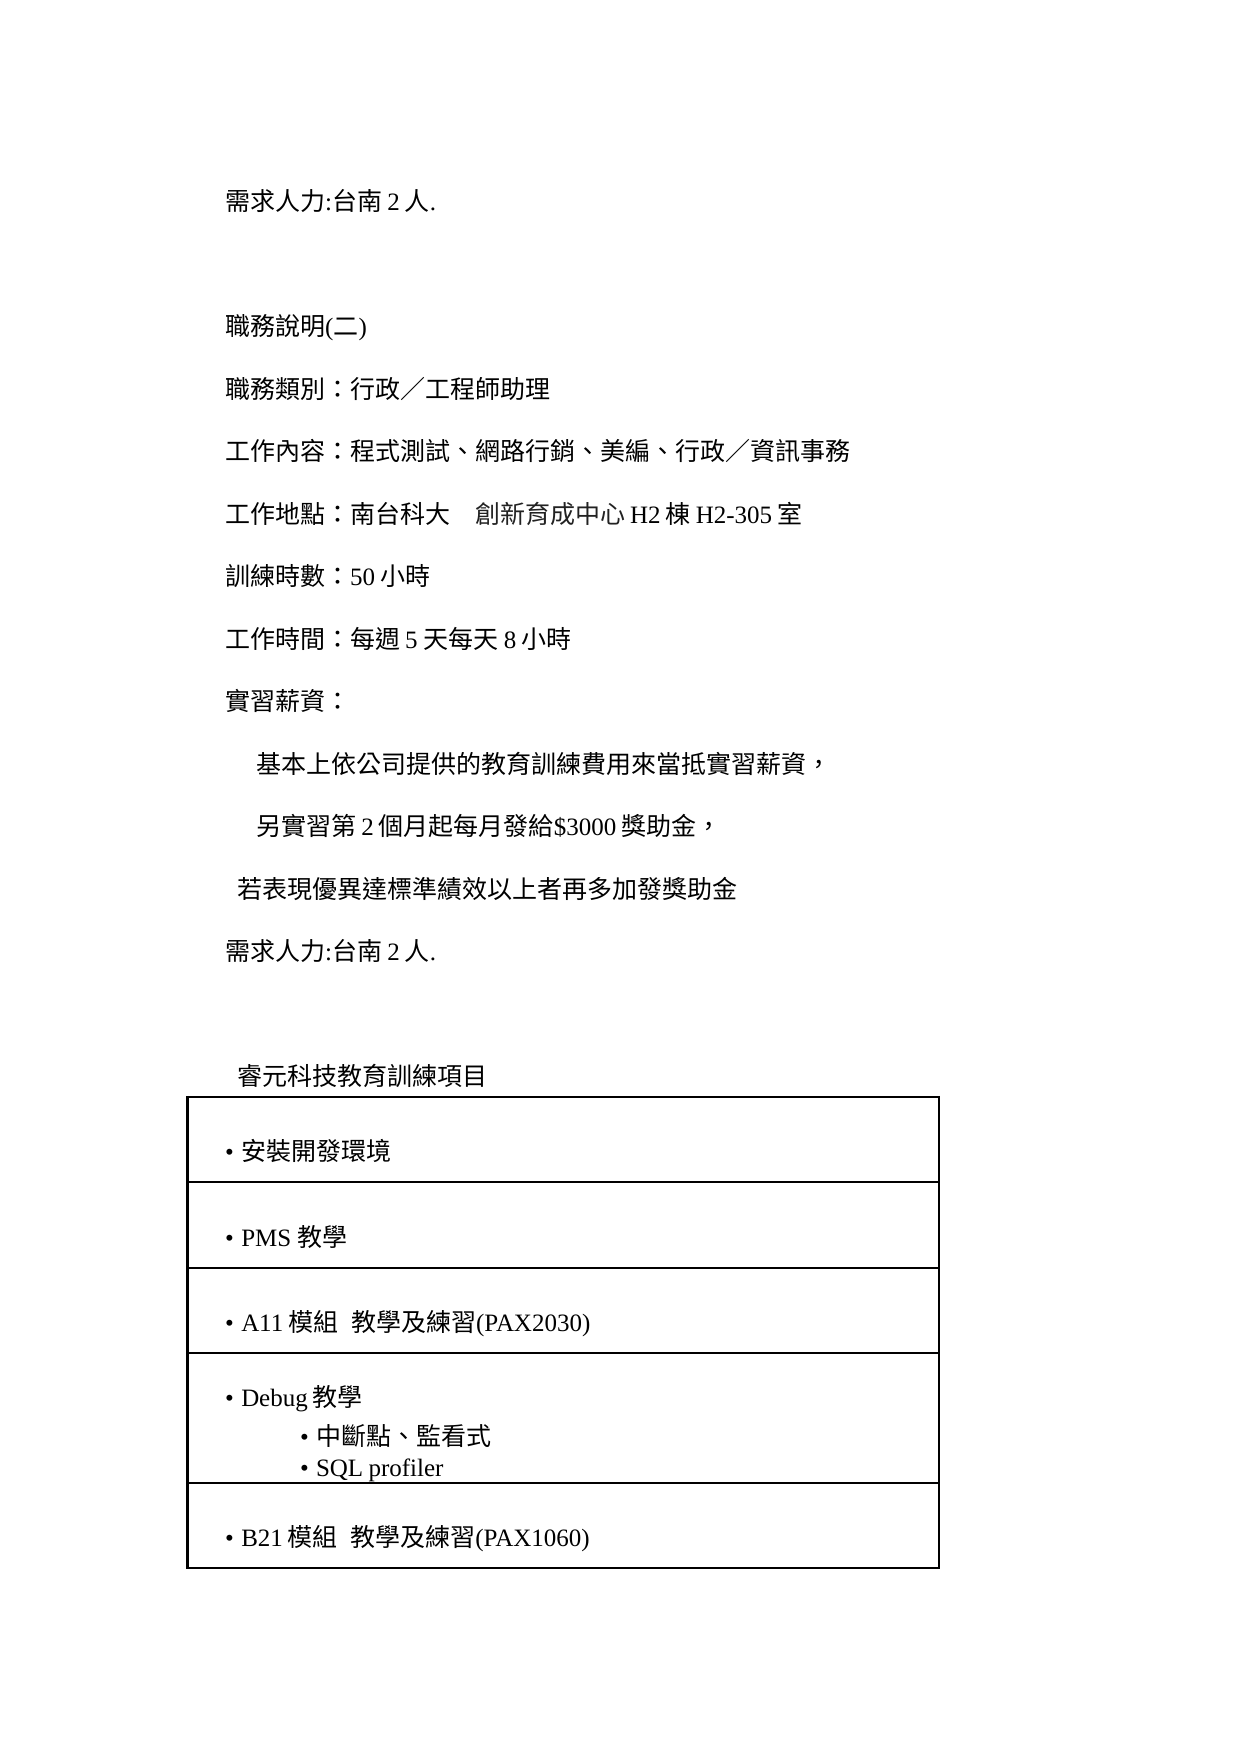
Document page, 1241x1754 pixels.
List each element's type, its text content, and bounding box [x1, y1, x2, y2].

text 睿元科技教育訓練項目 [187, 1033, 1053, 1096]
table_cell • A11模組 教學及練習(PAX2030) [189, 1269, 938, 1352]
text 另實習第2個月起每月發給$3000獎助金， 若表現優異達標準績效以上者再多加發獎助金 [187, 783, 1053, 908]
table_header • 安裝開發環境 [189, 1098, 938, 1181]
text 訓練時數：50小時 [187, 533, 1053, 596]
text 實習薪資： [187, 658, 1053, 721]
table_cell • Debug教學 • 中斷點、監看式 • SQL profiler [189, 1354, 938, 1482]
text 工作內容：程式測試、網路行銷、美編、行政／資訊事務 [187, 408, 1053, 471]
text 職務類別：行政／工程師助理 [187, 346, 1053, 408]
text 需求人力:台南2人. [187, 158, 1053, 221]
text 工作地點：南台科大 創新育成中心H2棟H2-305室 [187, 471, 1053, 533]
table_cell • B21模組 教學及練習(PAX1060) [189, 1484, 938, 1567]
text 工作時間：每週5 天每天8小時 [187, 596, 1053, 658]
table_cell • PMS 教學 [189, 1183, 938, 1267]
text 職務說明(二) [187, 283, 1053, 346]
text 基本上依公司提供的教育訓練費用來當抵實習薪資， [187, 721, 1053, 783]
text 需求人力:台南2人. [187, 908, 1053, 971]
